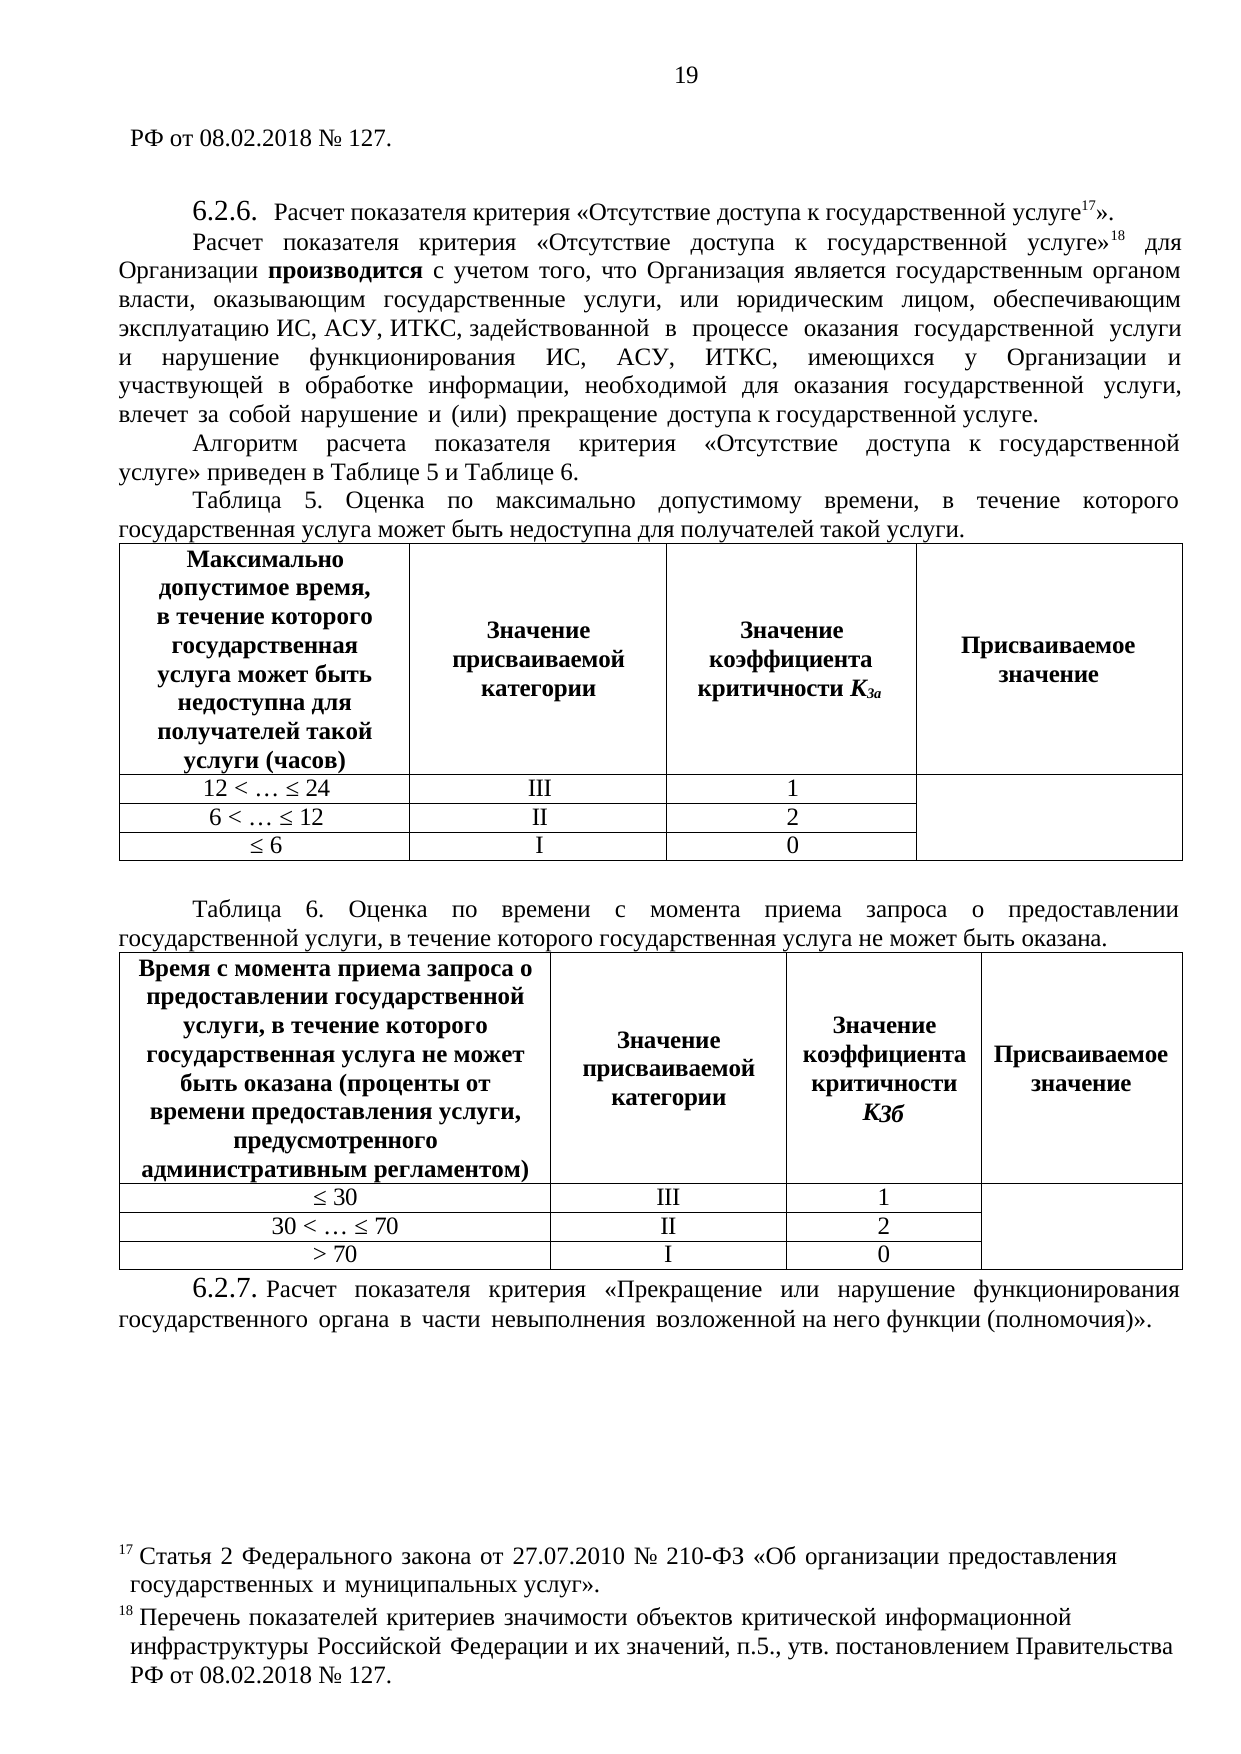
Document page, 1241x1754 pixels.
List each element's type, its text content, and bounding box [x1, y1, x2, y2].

table_header Значение присваиваемой категории [410, 544, 666, 774]
table_cell 2 [787, 1213, 981, 1241]
table_cell ≤ 30 [120, 1184, 550, 1212]
table_cell > 70 [120, 1242, 550, 1269]
text 17 Статья 2 Федерального закона от 27.07.2010 № 210-ФЗ «Об организации предоставления государственных и муниципальных услуг». [118, 1541, 1196, 1598]
table_cell 0 [787, 1242, 981, 1269]
table_cell 1 [787, 1184, 981, 1212]
table_cell 12 < … ≤ 24 [120, 775, 409, 803]
table_cell 0 [667, 833, 916, 860]
table_header Значение присваиваемой категории [551, 953, 786, 1183]
list Расчет показателя критерия «Прекращение или нарушение функционирования государственного органа в части невыполнения возложенной на него функции (полномочия)». [118, 1270, 1180, 1332]
text Таблица 6. Оценка по времени с момента приема запроса о предоставлении государственной услуги, в течение которого государственная услуга не может быть оказана. [118, 894, 1181, 952]
table_cell II [551, 1213, 786, 1241]
table_cell ≤ 6 [120, 833, 409, 860]
table_cell 30 < … ≤ 70 [120, 1213, 550, 1241]
text РФ от 08.02.2018 № 127. [118, 123, 1181, 152]
table_cell 6 < … ≤ 12 [120, 804, 409, 832]
table_cell I [551, 1242, 786, 1269]
table_header Присваиваемое значение [917, 544, 1182, 774]
table_cell [982, 1184, 1182, 1269]
text Таблица 5. Оценка по максимально допустимому времени, в течение которого государственная услуга может быть недоступна для получателей такой услуги. [118, 486, 1180, 543]
table_header Присваиваемое значение [982, 953, 1182, 1183]
table_cell 2 [667, 804, 916, 832]
table_header Время с момента приема запроса о предоставлении государственной услуги, в течение которого государственная услуга не может быть оказана (проценты от времени предоставления услуги, предусмотренного административным регламентом) [120, 953, 550, 1183]
table_header Значение коэффициента критичности К3а [667, 544, 916, 774]
table_cell I [410, 833, 666, 860]
list Расчет показателя критерия «Отсутствие доступа к государственной услуге17». [118, 193, 1180, 227]
table_cell III [551, 1184, 786, 1212]
table_cell III [410, 775, 666, 803]
table_header Максимально допустимое время, в течение которого государственная услуга может быть недоступна для получателей такой услуги (часов) [120, 544, 409, 774]
text 18 Перечень показателей критериев значимости объектов критической информационной инфраструктуры Российской Федерации и их значений, п.5., утв. постановлением Правительства РФ от 08.02.2018 № 127. [118, 1602, 1181, 1688]
table_cell II [410, 804, 666, 832]
table_cell [917, 775, 1182, 860]
text Алгоритм расчета показателя критерия «Отсутствие доступа к государственной услуге» приведен в Таблице 5 и Таблице 6. [118, 428, 1180, 486]
table_header Значение коэффициента критичности К3б [787, 953, 981, 1183]
table_cell 1 [667, 775, 916, 803]
text Расчет показателя критерия «Отсутствие доступа к государственной услуге»18 для Организации производится с учетом того, что Организация является государственным органом власти, оказывающим государственные услуги, или юридическим лицом, обеспечивающим эксплуатацию ИС, АСУ, ИТКС, задействованной в процессе оказания государственной услуги и нарушение функционирования ИС, АСУ, ИТКС, имеющихся у Организации и участвующей в обработке информации, необходимой для оказания государственной услуги, влечет за собой нарушение и (или) прекращение доступа к государственной услуге. [118, 227, 1182, 428]
